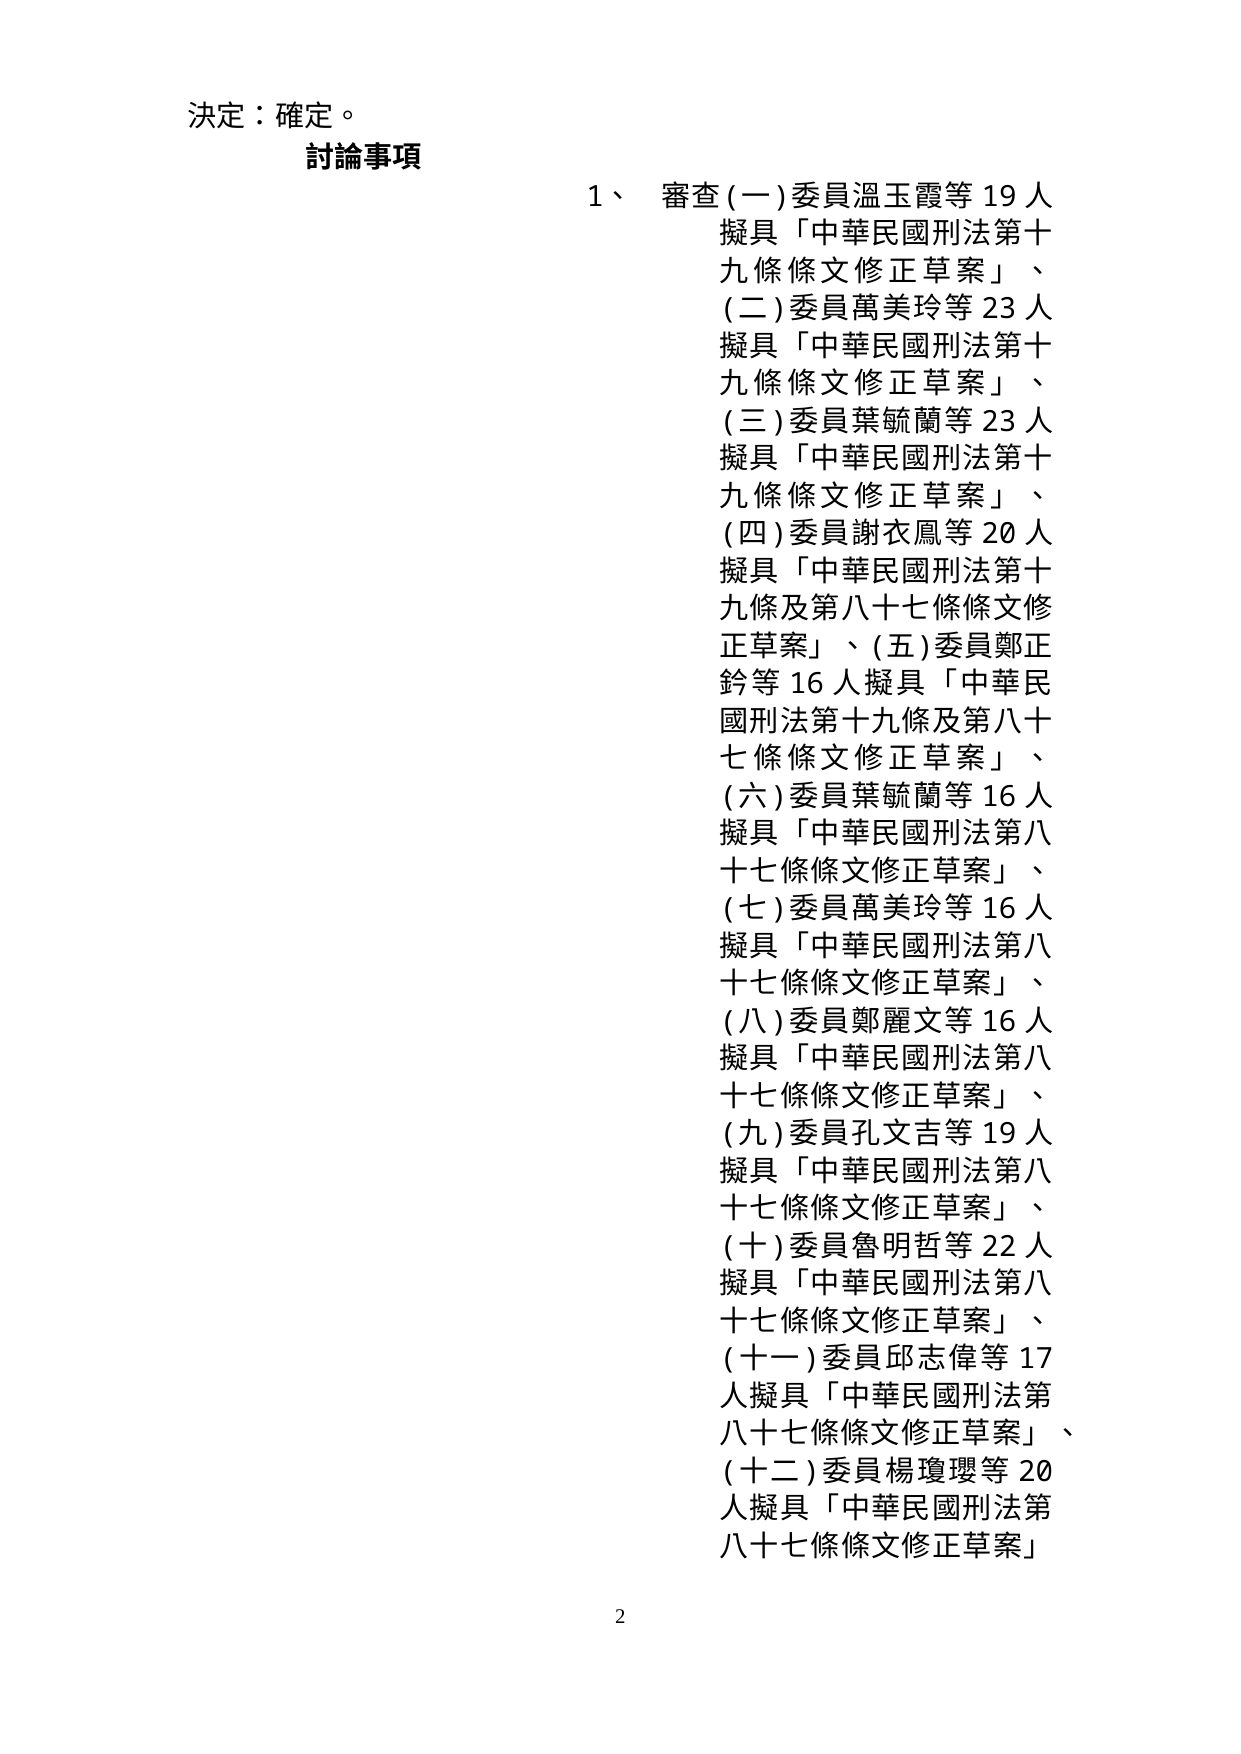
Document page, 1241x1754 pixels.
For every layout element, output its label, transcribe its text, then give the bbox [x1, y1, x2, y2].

list 審查(一)委員溫玉霞等19人擬具「中華民國刑法第十九條條文修正草案」、(二)委員萬美玲等23人擬具「中華民國刑法第十九條條文修正草案」、(三)委員葉毓蘭等23人擬具「中華民國刑法第十九條條文修正草案」、(四)委員謝衣鳯等20人擬具「中華民國刑法第十九條及第八十七條條文修正草案」、(五)委員鄭正鈐等16人擬具「中華民國刑法第十九條及第八十七條條文修正草案」、(六)委員葉毓蘭等16人擬具「中華民國刑法第八十七條條文修正草案」、(七)委員萬美玲等16人擬具「中華民國刑法第八十七條條文修正草案」、(八)委員鄭麗文等16人擬具「中華民國刑法第八十七條條文修正草案」、(九)委員孔文吉等19人擬具「中華民國刑法第八十七條條文修正草案」、(十)委員魯明哲等22人擬具「中華民國刑法第八十七條條文修正草案」、(十一)委員邱志偉等17人擬具「中華民國刑法第八十七條條文修正草案」、(十二)委員楊瓊瓔等20人擬具「中華民國刑法第八十七條條文修正草案」及(十三)時代力量黨團擬具「中華民國刑法第八十七條及第九十八條條文修正草案」案。 [586, 176, 1053, 1563]
text 討論事項 [305, 134, 1053, 176]
text 決定：確定。 [187, 96, 1053, 134]
